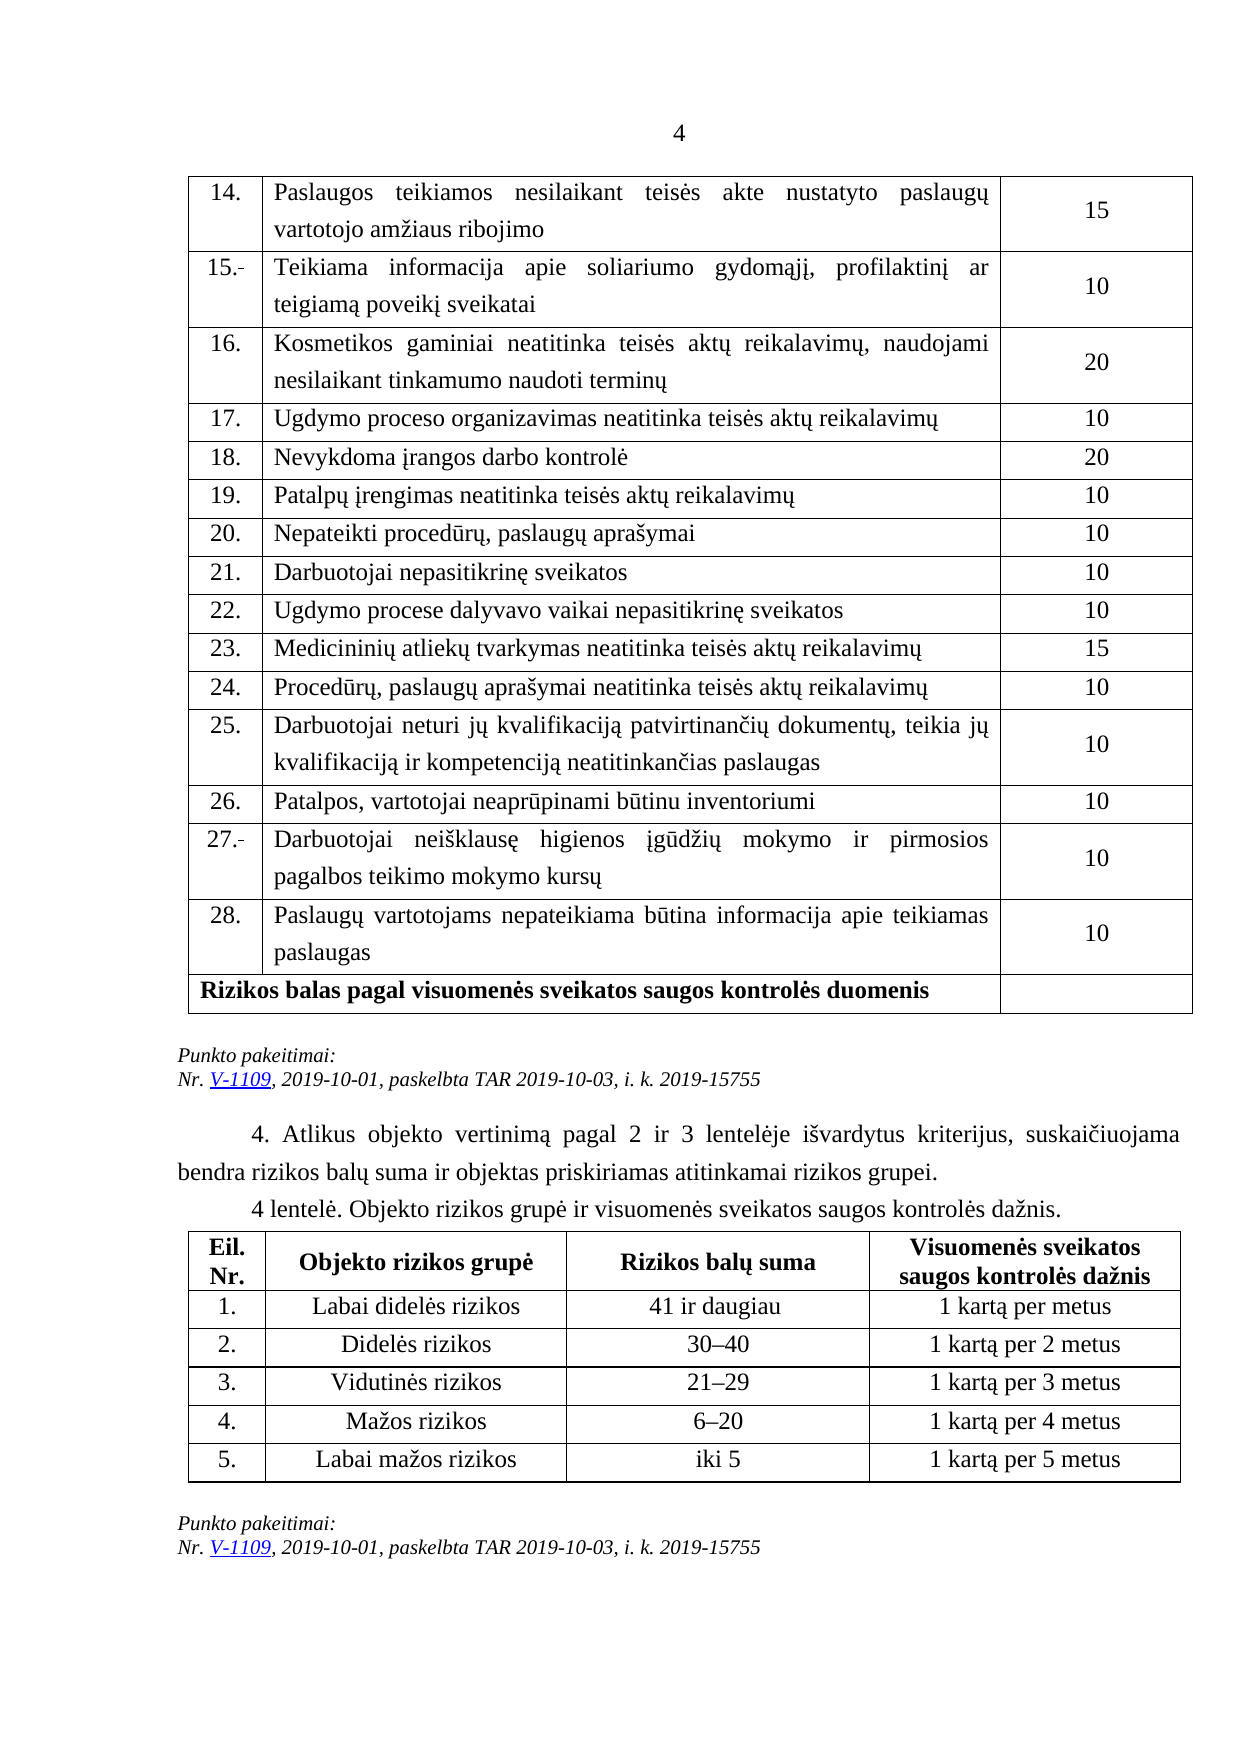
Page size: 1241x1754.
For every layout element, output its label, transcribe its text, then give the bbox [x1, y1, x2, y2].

table_cell Patalpos, vartotojai neaprūpinami būtinu inventoriumi [263, 786, 1000, 823]
table_cell 10 [1001, 786, 1192, 823]
text Nr. V-1109, 2019-10-01, paskelbta TAR 2019-10-03, i. k. 2019-15755 [177, 1067, 1181, 1091]
table_cell 10 [1001, 519, 1192, 556]
table_cell 26. [189, 786, 262, 823]
table_cell Mažos rizikos [266, 1406, 566, 1443]
table_cell 6–20 [567, 1406, 869, 1443]
table_cell 21–29 [567, 1368, 869, 1405]
table_cell Paslaugos teikiamos nesilaikant teisės akte nustatyto paslaugų vartotojo amžiaus ribojimo [263, 177, 1000, 251]
table_cell 1 kartą per metus [870, 1291, 1180, 1328]
table_cell Labai mažos rizikos [266, 1444, 566, 1481]
table_cell 10 [1001, 710, 1192, 785]
table_cell 1 kartą per 5 metus [870, 1444, 1180, 1481]
table_header Eil. Nr. [189, 1232, 265, 1290]
table_cell 10 [1001, 595, 1192, 632]
table_cell Kosmetikos gaminiai neatitinka teisės aktų reikalavimų, naudojami nesilaikant tinkamumo naudoti terminų [263, 328, 1000, 402]
table_cell Nevykdoma įrangos darbo kontrolė [263, 442, 1000, 479]
table_cell 1 kartą per 4 metus [870, 1406, 1180, 1443]
text Punkto pakeitimai: [177, 1511, 1181, 1535]
table_cell 10 [1001, 252, 1192, 327]
table_cell 10 [1001, 404, 1192, 441]
table_header Objekto rizikos grupė [266, 1232, 566, 1290]
table_cell 27. [189, 824, 262, 899]
table_cell Rizikos balas pagal visuomenės sveikatos saugos kontrolės duomenis [189, 975, 1000, 1013]
table_cell 10 [1001, 480, 1192, 517]
table_cell 16. [189, 328, 262, 402]
table_cell Labai didelės rizikos [266, 1291, 566, 1328]
table_cell 41 ir daugiau [567, 1291, 869, 1328]
table_cell 10 [1001, 824, 1192, 899]
text 4. Atlikus objekto vertinimą pagal 2 ir 3 lentelėje išvardytus kriterijus, suskaičiuojama bendra rizikos balų suma ir objektas priskiriamas atitinkamai rizikos grupei. [177, 1119, 1181, 1185]
table_cell Patalpų įrengimas neatitinka teisės aktų reikalavimų [263, 480, 1000, 517]
table_cell 10 [1001, 900, 1192, 974]
table_cell Ugdymo procese dalyvavo vaikai nepasitikrinę sveikatos [263, 595, 1000, 632]
text Nr. V-1109, 2019-10-01, paskelbta TAR 2019-10-03, i. k. 2019-15755 [177, 1535, 1181, 1559]
table_cell 22. [189, 595, 262, 632]
table_cell 20 [1001, 328, 1192, 402]
table_cell Darbuotojai nepasitikrinę sveikatos [263, 557, 1000, 594]
table_cell 18. [189, 442, 262, 479]
text 4 lentelė. Objekto rizikos grupė ir visuomenės sveikatos saugos kontrolės dažnis. [251, 1194, 1181, 1223]
table_cell 10 [1001, 557, 1192, 594]
table_cell 3. [189, 1368, 265, 1405]
table_header Rizikos balų suma [567, 1232, 869, 1290]
table_cell 17. [189, 404, 262, 441]
table_cell Nepateikti procedūrų, paslaugų aprašymai [263, 519, 1000, 556]
table_cell 15. [189, 252, 262, 327]
table_cell 1. [189, 1291, 265, 1328]
table_cell 1 kartą per 2 metus [870, 1329, 1180, 1366]
table_cell 10 [1001, 672, 1192, 709]
table_cell Darbuotojai neturi jų kvalifikaciją patvirtinančių dokumentų, teikia jų kvalifikaciją ir kompetenciją neatitinkančias paslaugas [263, 710, 1000, 785]
table_cell Teikiama informacija apie soliariumo gydomąjį, profilaktinį ar teigiamą poveikį sveikatai [263, 252, 1000, 327]
table_cell Ugdymo proceso organizavimas neatitinka teisės aktų reikalavimų [263, 404, 1000, 441]
table_cell 1 kartą per 3 metus [870, 1368, 1180, 1405]
table_cell Vidutinės rizikos [266, 1368, 566, 1405]
table_cell 23. [189, 634, 262, 671]
table_cell [1001, 975, 1192, 1013]
table_cell iki 5 [567, 1444, 869, 1481]
table_cell 4. [189, 1406, 265, 1443]
table_cell Medicininių atliekų tvarkymas neatitinka teisės aktų reikalavimų [263, 634, 1000, 671]
table_cell Darbuotojai neišklausę higienos įgūdžių mokymo ir pirmosios pagalbos teikimo mokymo kursų [263, 824, 1000, 899]
table_header Visuomenės sveikatos saugos kontrolės dažnis [870, 1232, 1180, 1290]
text Punkto pakeitimai: [177, 1042, 1181, 1067]
table_cell 21. [189, 557, 262, 594]
table_cell 2. [189, 1329, 265, 1366]
table_cell Paslaugų vartotojams nepateikiama būtina informacija apie teikiamas paslaugas [263, 900, 1000, 974]
table_cell Procedūrų, paslaugų aprašymai neatitinka teisės aktų reikalavimų [263, 672, 1000, 709]
table_cell Didelės rizikos [266, 1329, 566, 1366]
table_cell 20 [1001, 442, 1192, 479]
table_cell 20. [189, 519, 262, 556]
table_cell 15 [1001, 177, 1192, 251]
table_cell 30–40 [567, 1329, 869, 1366]
table_cell 25. [189, 710, 262, 785]
table_cell 19. [189, 480, 262, 517]
table_cell 24. [189, 672, 262, 709]
table_cell 15 [1001, 634, 1192, 671]
table_cell 14. [189, 177, 262, 251]
table_cell 5. [189, 1444, 265, 1481]
table_cell 28. [189, 900, 262, 974]
